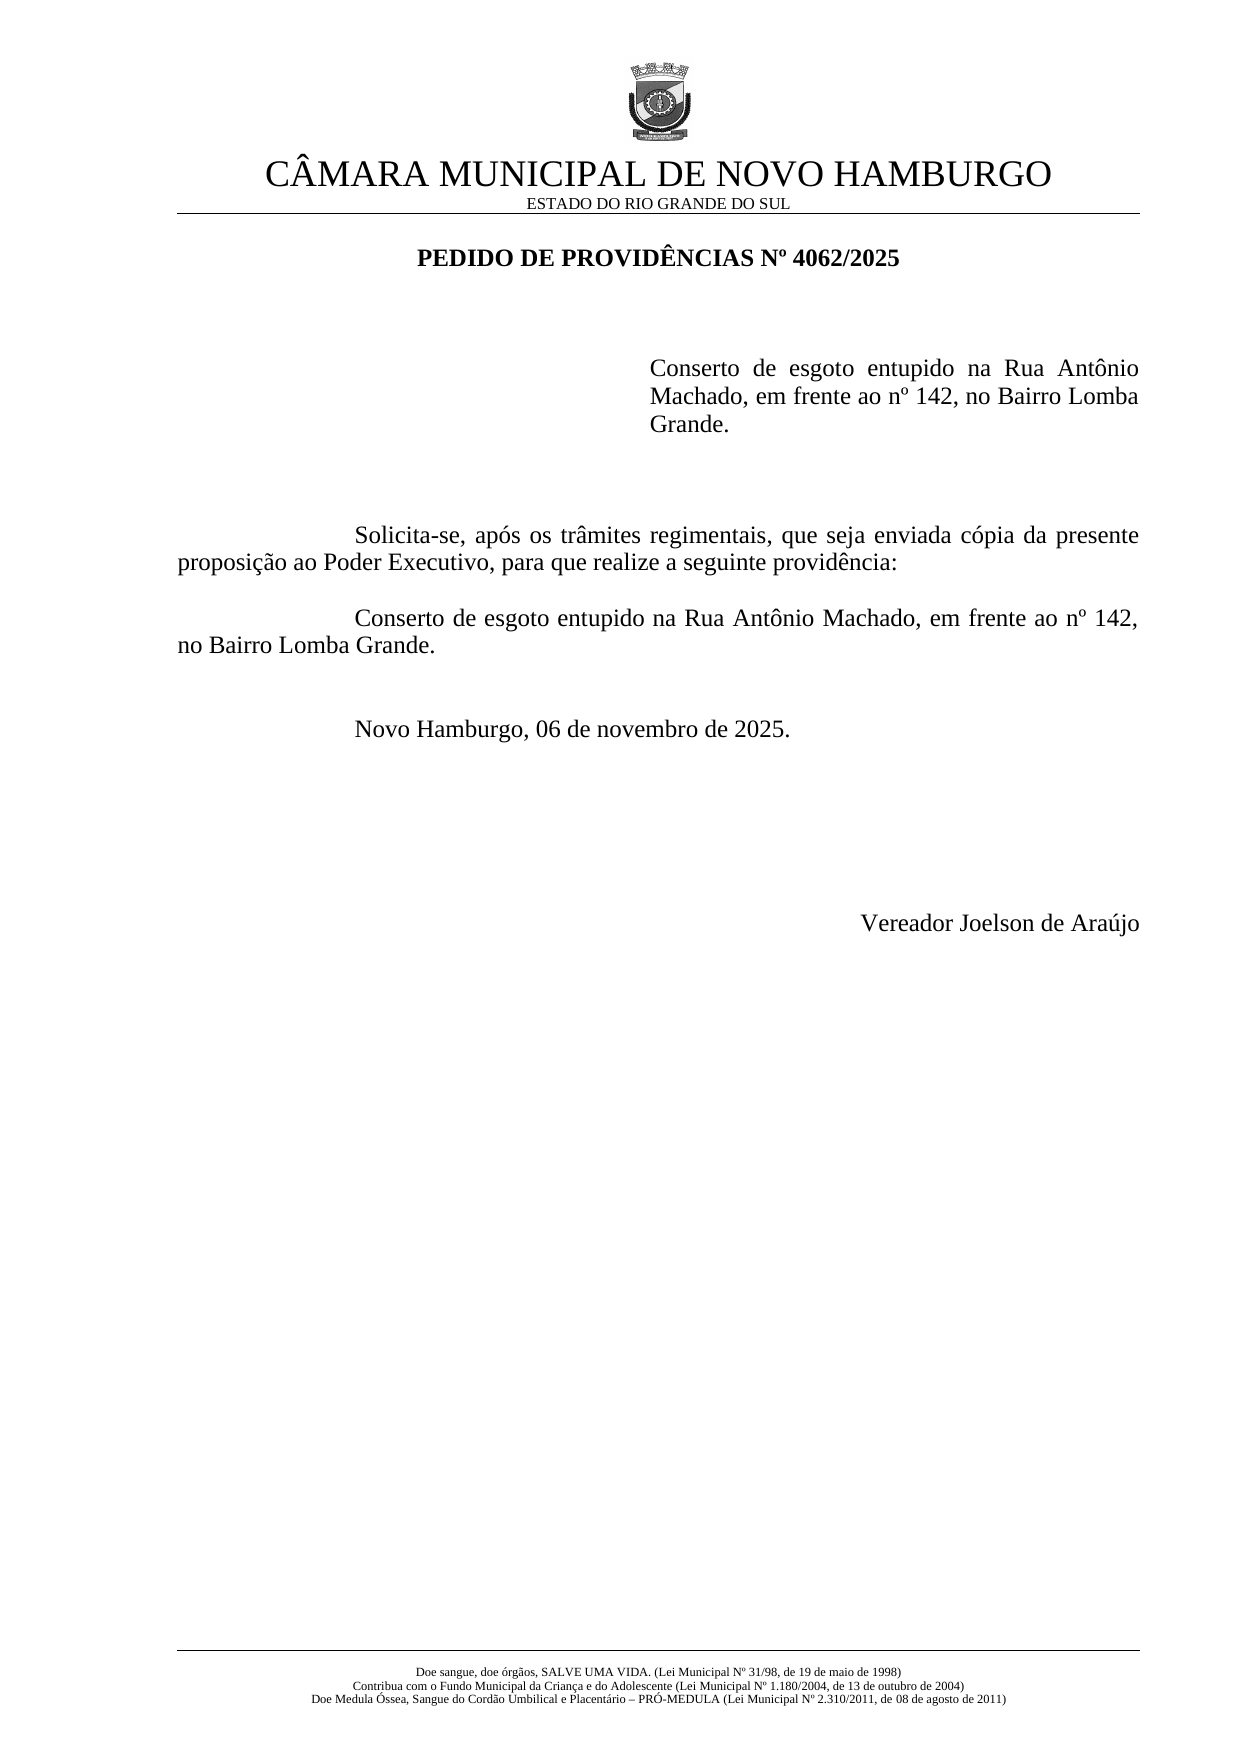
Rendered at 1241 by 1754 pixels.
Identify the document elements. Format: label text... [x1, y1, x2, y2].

text Novo Hamburgo, 06 de novembro de 2025. [177, 715, 1140, 742]
text Solicita-se, após os trâmites regimentais, que seja enviada cópia da presente proposição ao Poder Executivo, para que realize a seguinte providência: [177, 521, 1140, 576]
text Conserto de esgoto entupido na Rua Antônio Machado, em frente ao nº 142, no Bairro Lomba Grande. [177, 604, 1140, 659]
text Conserto de esgoto entupido na Rua Antônio Machado, em frente ao nº 142, no Bairro Lomba Grande. [649, 354, 1140, 438]
text Vereador Joelson de Araújo [177, 909, 1140, 936]
text PEDIDO DE PROVIDÊNCIAS Nº 4062/2025 [177, 244, 1140, 271]
